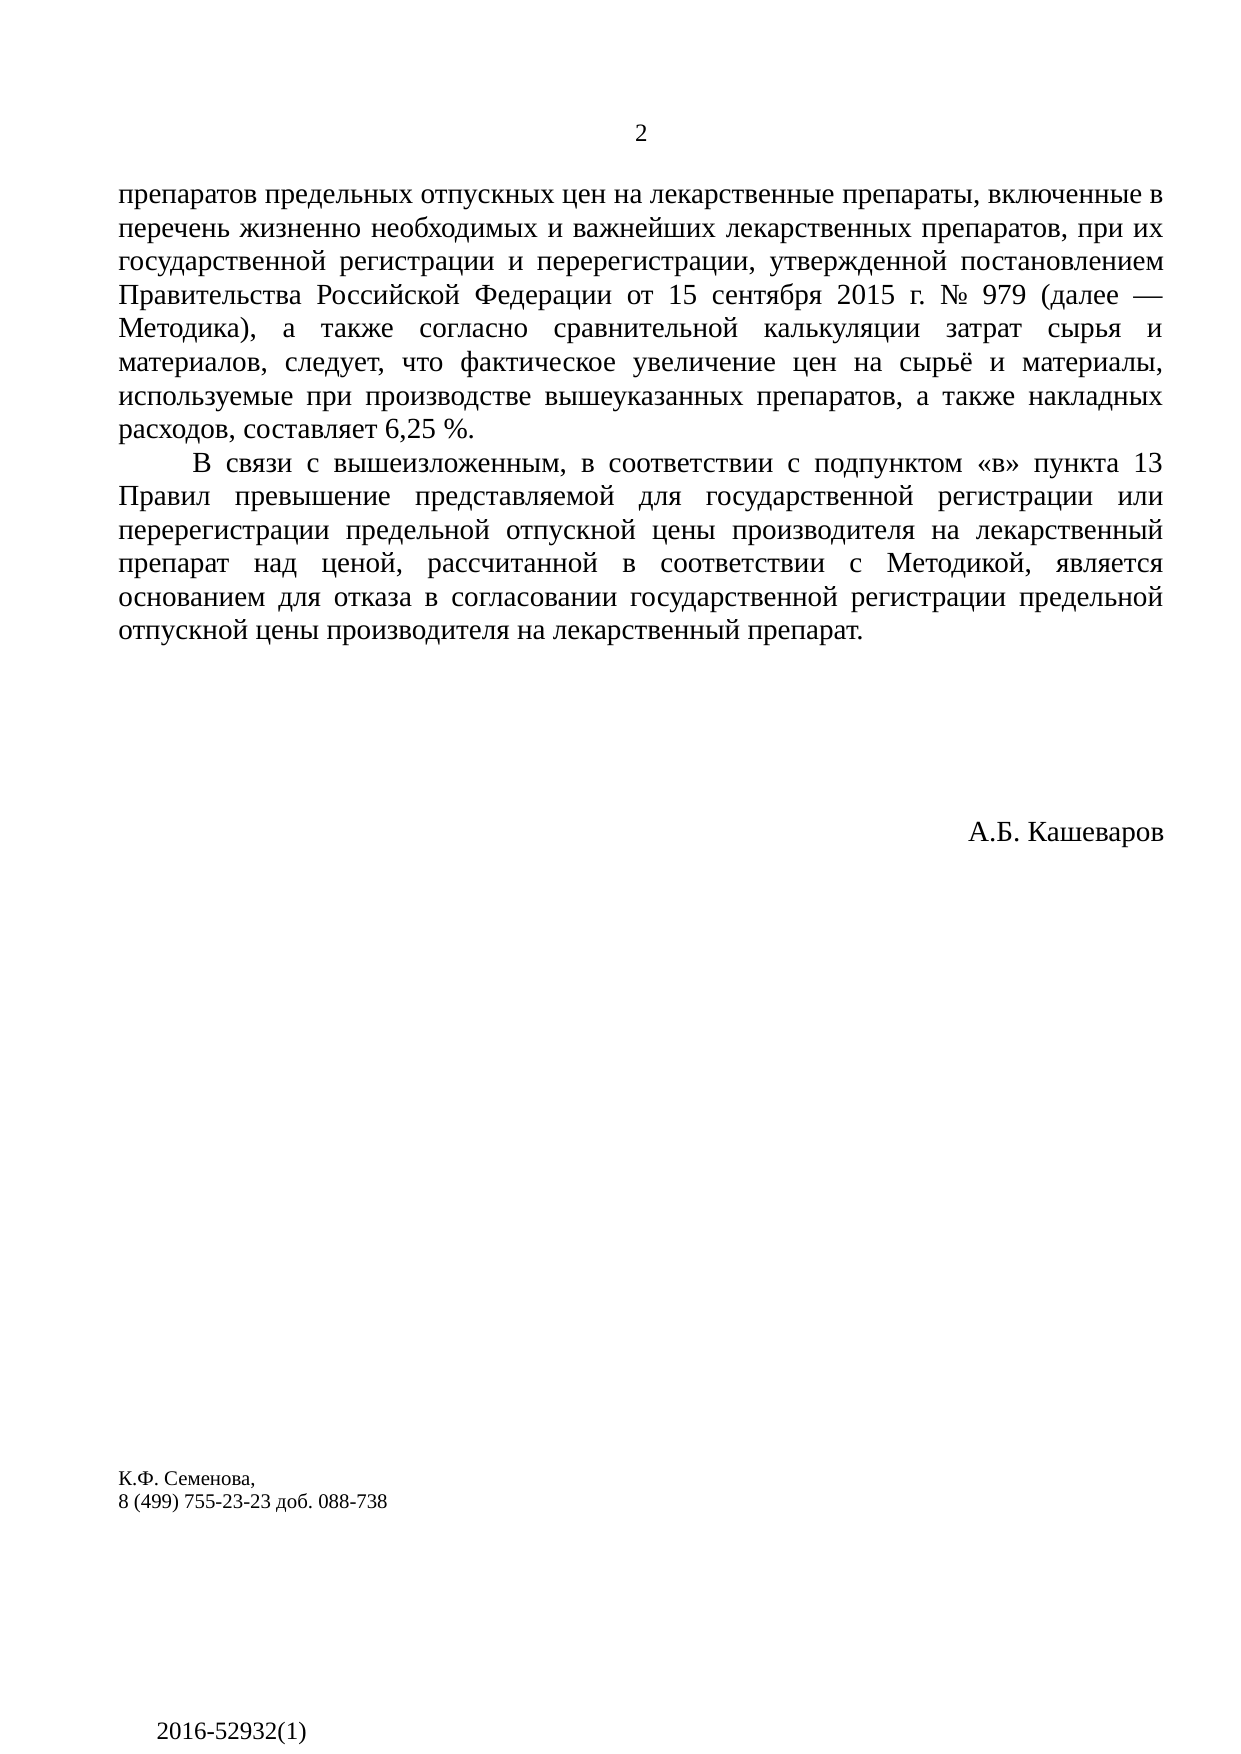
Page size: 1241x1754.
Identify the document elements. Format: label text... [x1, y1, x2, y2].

text А.Б. Кашеваров [118, 814, 1164, 847]
text 8 (499) 755-23-23 доб. 088-738 [118, 1489, 1164, 1513]
text препаратов предельных отпускных цен на лекарственные препараты, включенные в перечень жизненно необходимых и важнейших лекарственных препаратов, при их государственной регистрации и перерегистрации, утвержденной постановлением Правительства Российской Федерации от 15 сентября 2015 г. № 979 (далее — Методика), а также согласно сравнительной калькуляции затрат сырья и материалов, следует, что фактическое увеличение цен на сырьё и материалы, используемые при производстве вышеуказанных препаратов, а также накладных расходов, составляет 6,25 %. [118, 176, 1164, 445]
text К.Ф. Семенова, [118, 1465, 1164, 1489]
text В связи с вышеизложенным, в соответствии с подпунктом «в» пункта 13 Правил превышение представляемой для государственной регистрации или перерегистрации предельной отпускной цены производителя на лекарственный препарат над ценой, рассчитанной в соответствии с Методикой, является основанием для отказа в согласовании государственной регистрации предельной отпускной цены производителя на лекарственный препарат. [118, 445, 1164, 646]
